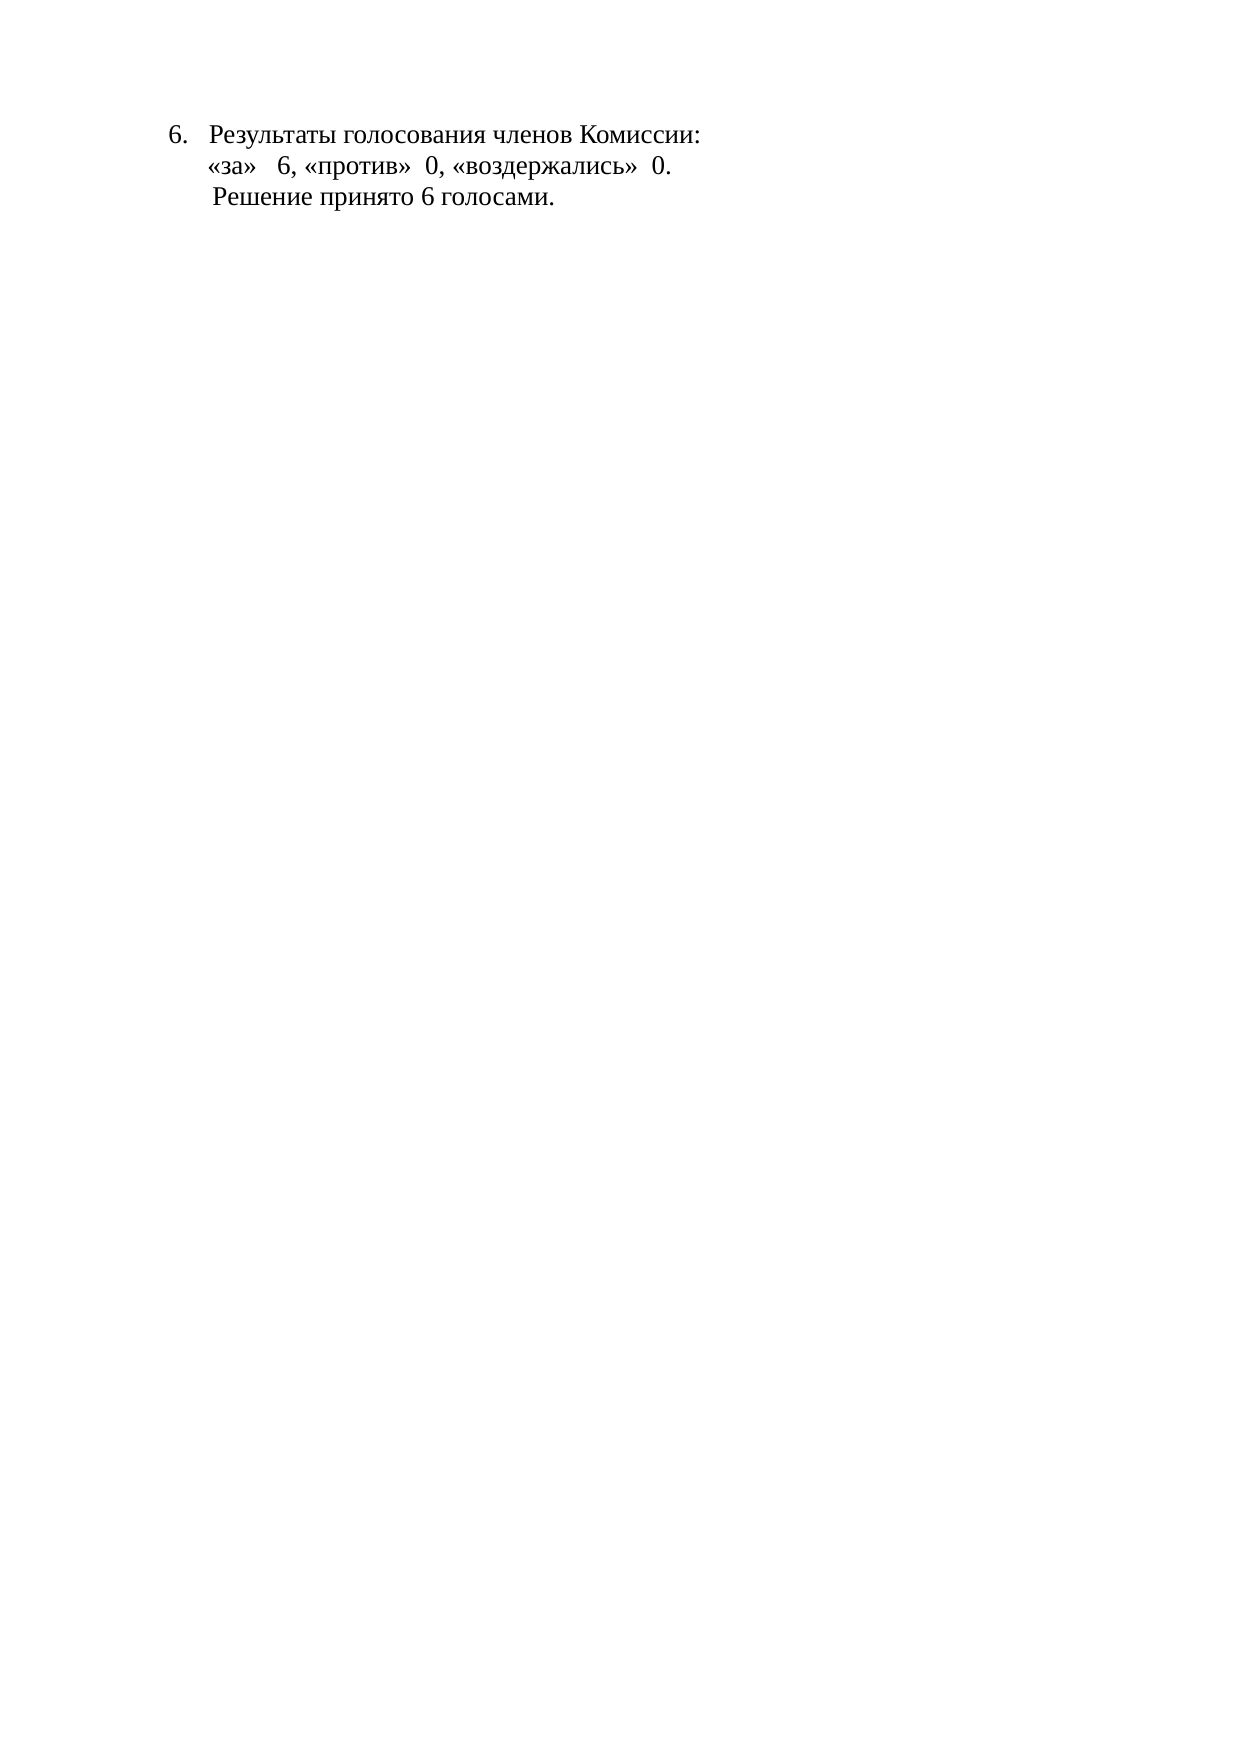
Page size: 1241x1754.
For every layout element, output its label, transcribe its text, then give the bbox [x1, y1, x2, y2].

text Решение принято 6 голосами. [118, 180, 1123, 212]
text «за» 6, «против» 0, «воздержались» 0. [120, 149, 1123, 180]
text 6. Результаты голосования членов Комиссии: [120, 118, 1123, 149]
